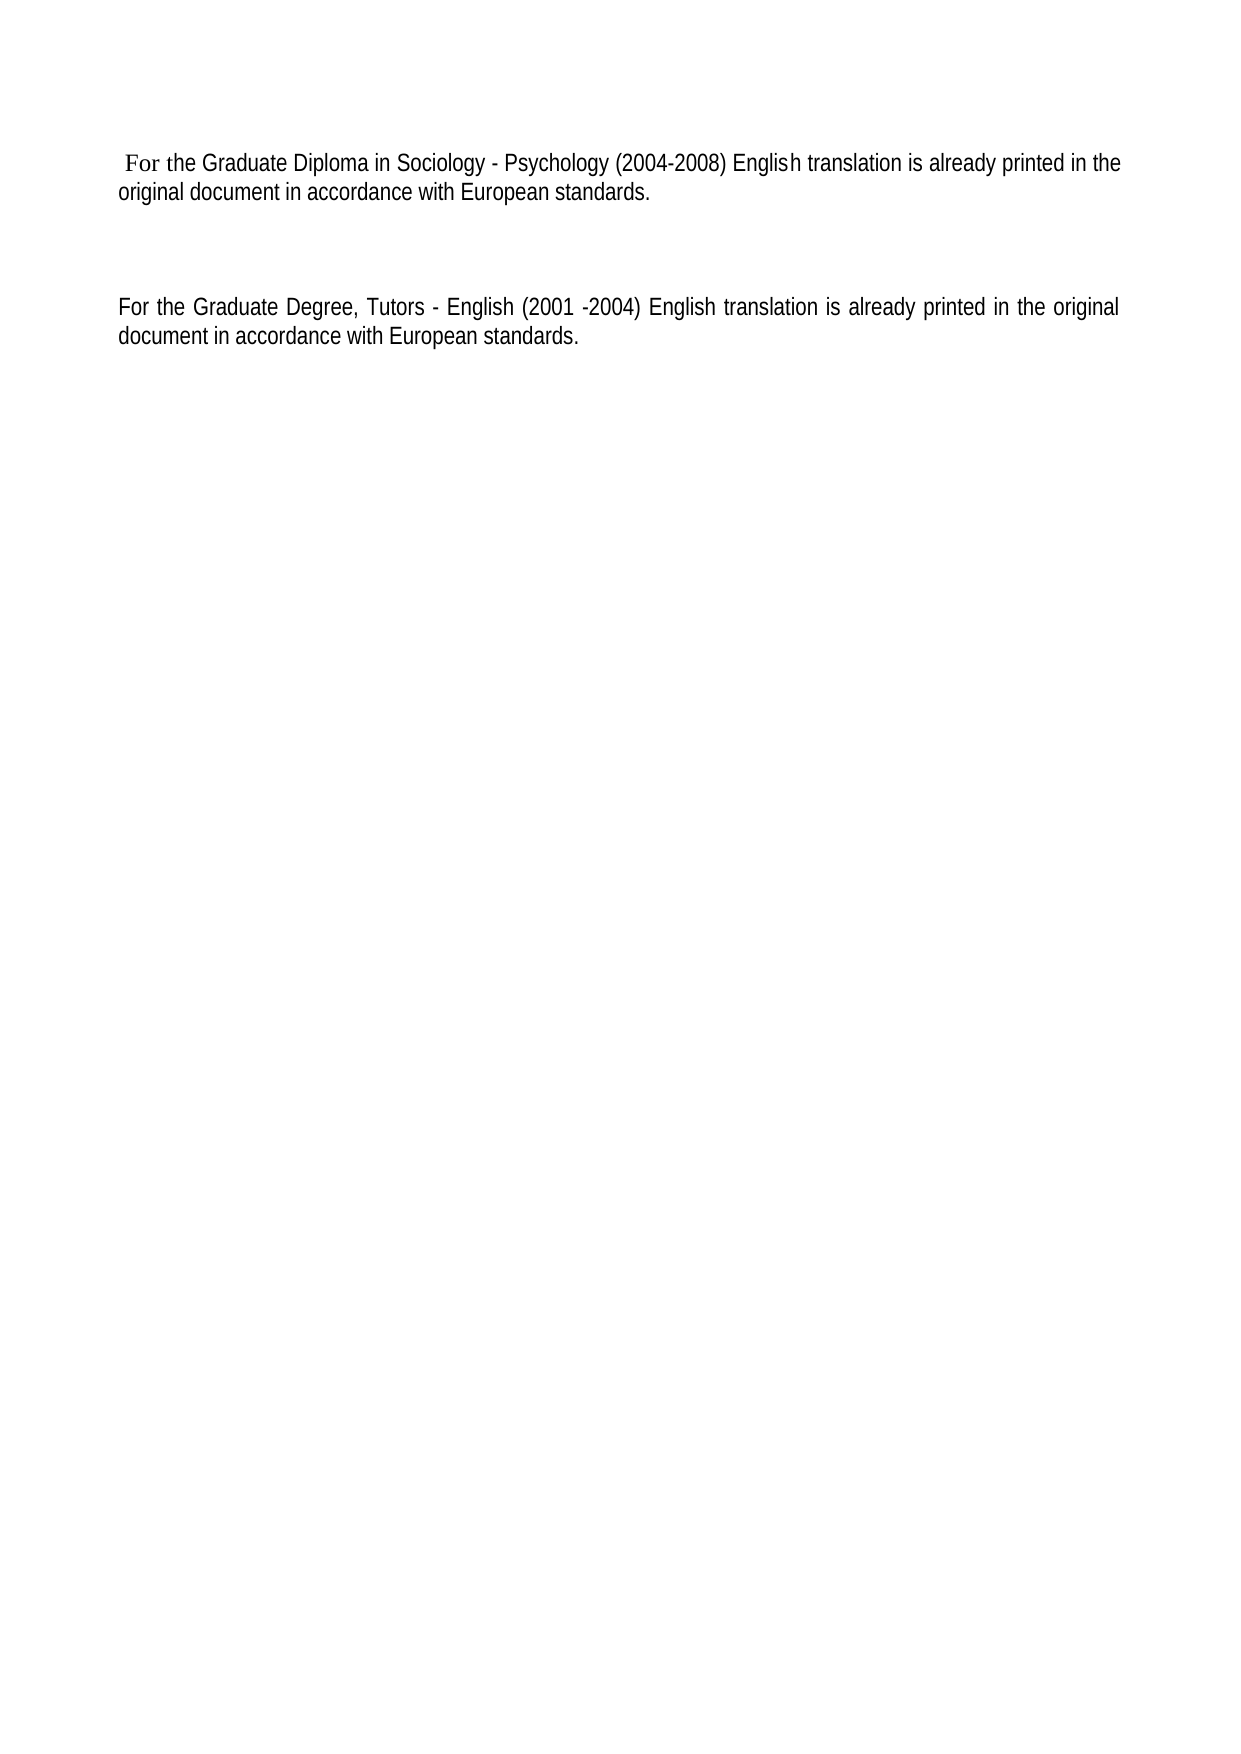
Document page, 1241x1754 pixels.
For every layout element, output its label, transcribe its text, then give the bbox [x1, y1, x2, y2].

text Il Diploma di Laurea in Sociologia – Psicologia (2004-2008) è tradotto ed autenticato. For the Graduate Diploma in Sociology - Psychology (2004-2008) English translation is already printed in the original document in accordance with European standards. [118, 148, 1122, 205]
text For Il Diploma di Laurea, Istitutori – Inglese (2001 -2004), ottenuto la Dichiarazione di Valore in Loco,the Graduate Degree, Tutors - English (2001 -2004) English translation is already printed in the original document in accordance with European standards. [118, 292, 1122, 349]
